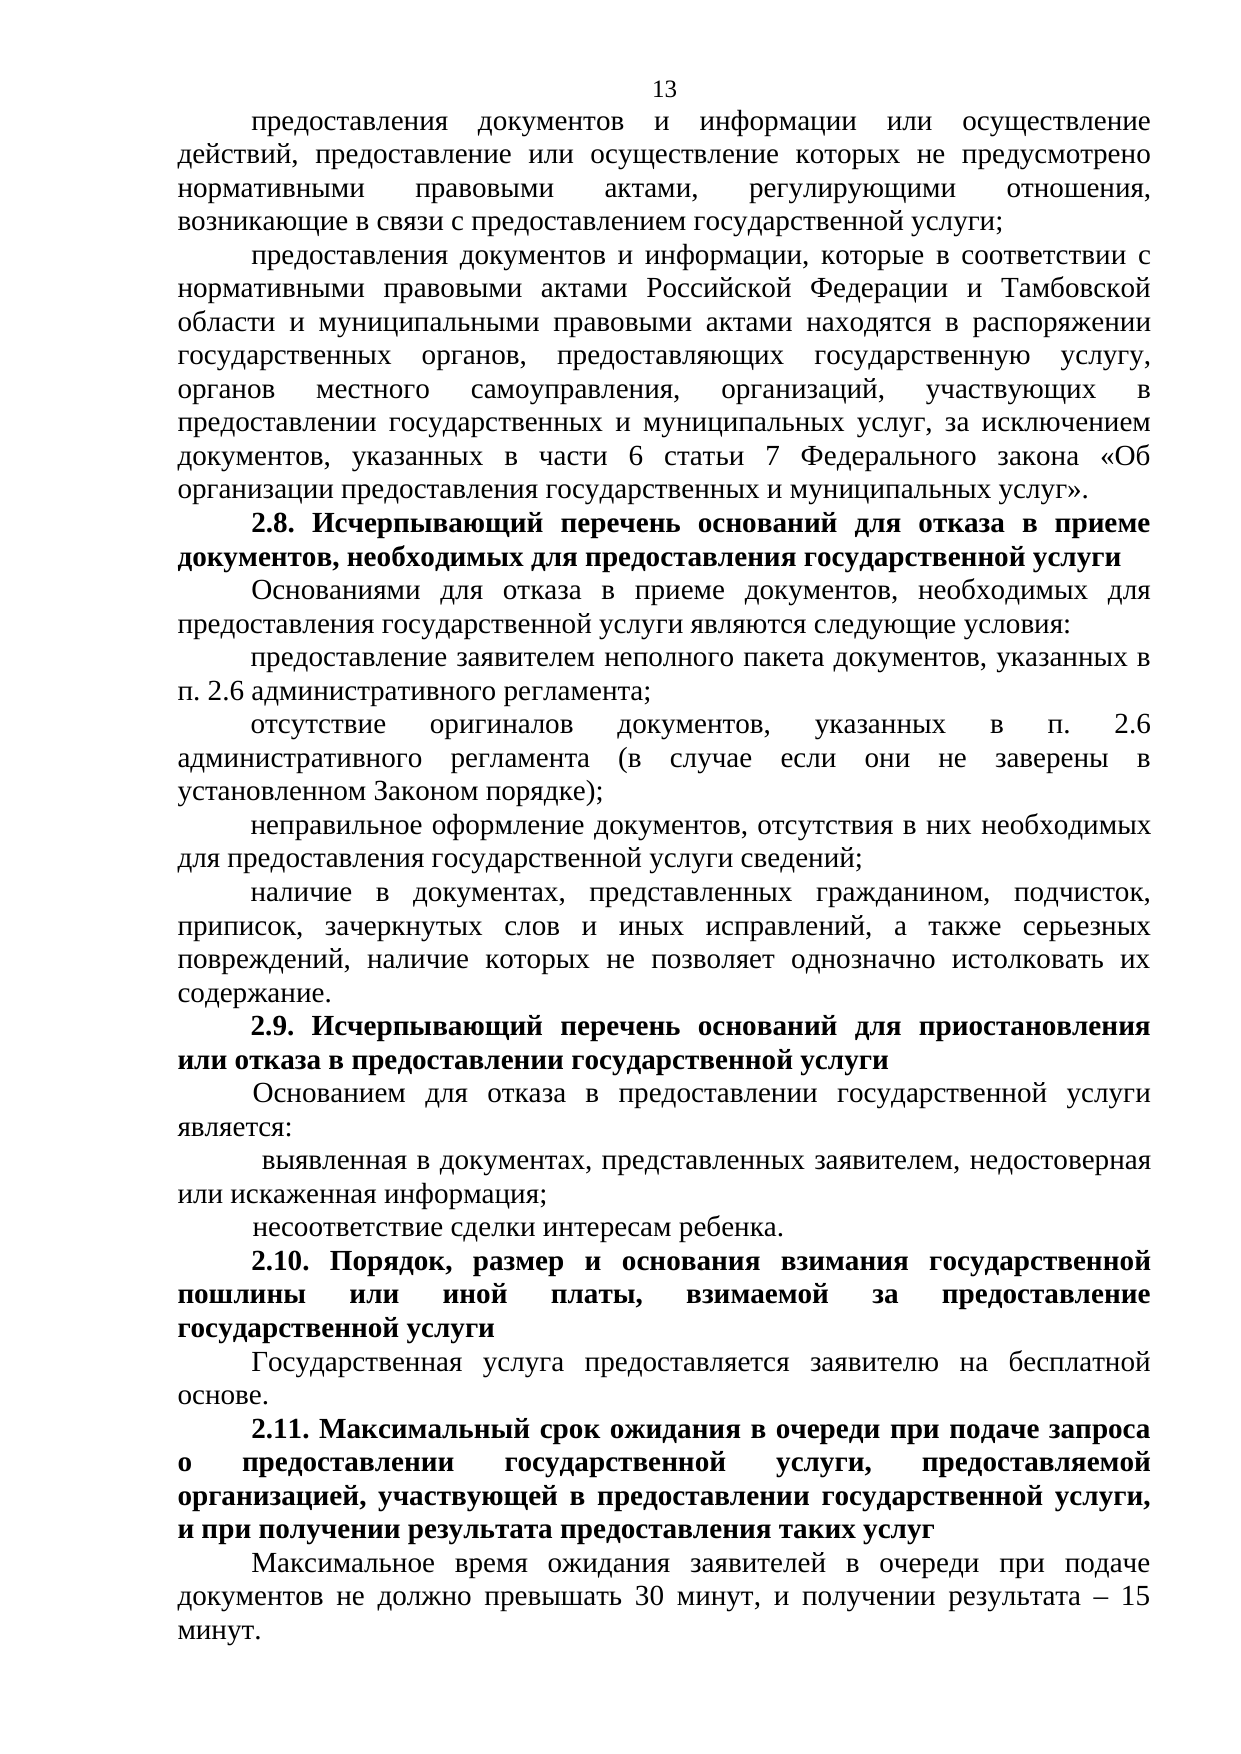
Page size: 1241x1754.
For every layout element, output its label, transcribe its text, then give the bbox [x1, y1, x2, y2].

text предоставления документов и информации или осуществление действий, предоставление или осуществление которых не предусмотрено нормативными правовыми актами, регулирующими отношения, возникающие в связи с предоставлением государственной услуги; [177, 103, 1152, 237]
text 2.8. Исчерпывающий перечень оснований для отказа в приеме документов, необходимых для предоставления государственной услуги [177, 505, 1152, 572]
text Государственная услуга предоставляется заявителю на бесплатной основе. [177, 1344, 1152, 1411]
text 2.10. Порядок, размер и основания взимания государственной пошлины или иной платы, взимаемой за предоставление государственной услуги [177, 1243, 1152, 1344]
text предоставление заявителем неполного пакета документов, указанных в п. 2.6 административного регламента; [177, 639, 1152, 706]
text Максимальное время ожидания заявителей в очереди при подаче документов не должно превышать 30 минут, и получении результата – 15 минут. [177, 1545, 1152, 1646]
text Основанием для отказа в предоставлении государственной услуги является: [177, 1075, 1152, 1142]
text неправильное оформление документов, отсутствия в них необходимых для предоставления государственной услуги сведений; [177, 807, 1152, 874]
text 2.11. Максимальный срок ожидания в очереди при подаче запроса о предоставлении государственной услуги, предоставляемой организацией, участвующей в предоставлении государственной услуги, и при получении результата предоставления таких услуг [177, 1411, 1152, 1545]
text выявленная в документах, представленных заявителем, недостоверная или искаженная информация; [177, 1142, 1152, 1209]
text 2.9. Исчерпывающий перечень оснований для приостановления или отказа в предоставлении государственной услуги [177, 1008, 1152, 1075]
text наличие в документах, представленных гражданином, подчисток, приписок, зачеркнутых слов и иных исправлений, а также серьезных повреждений, наличие которых не позволяет однозначно истолковать их содержание. [177, 874, 1152, 1008]
text Основаниями для отказа в приеме документов, необходимых для предоставления государственной услуги являются следующие условия: [177, 572, 1152, 639]
text отсутствие оригиналов документов, указанных в п. 2.6 административного регламента (в случае если они не заверены в установленном Законом порядке); [177, 706, 1152, 807]
text несоответствие сделки интересам ребенка. [177, 1209, 1152, 1243]
text предоставления документов и информации, которые в соответствии с нормативными правовыми актами Российской Федерации и Тамбовской области и муниципальными правовыми актами находятся в распоряжении государственных органов, предоставляющих государственную услугу, органов местного самоуправления, организаций, участвующих в предоставлении государственных и муниципальных услуг, за исключением документов, указанных в части 6 статьи 7 Федерального закона «Об организации предоставления государственных и муниципальных услуг». [177, 237, 1152, 505]
